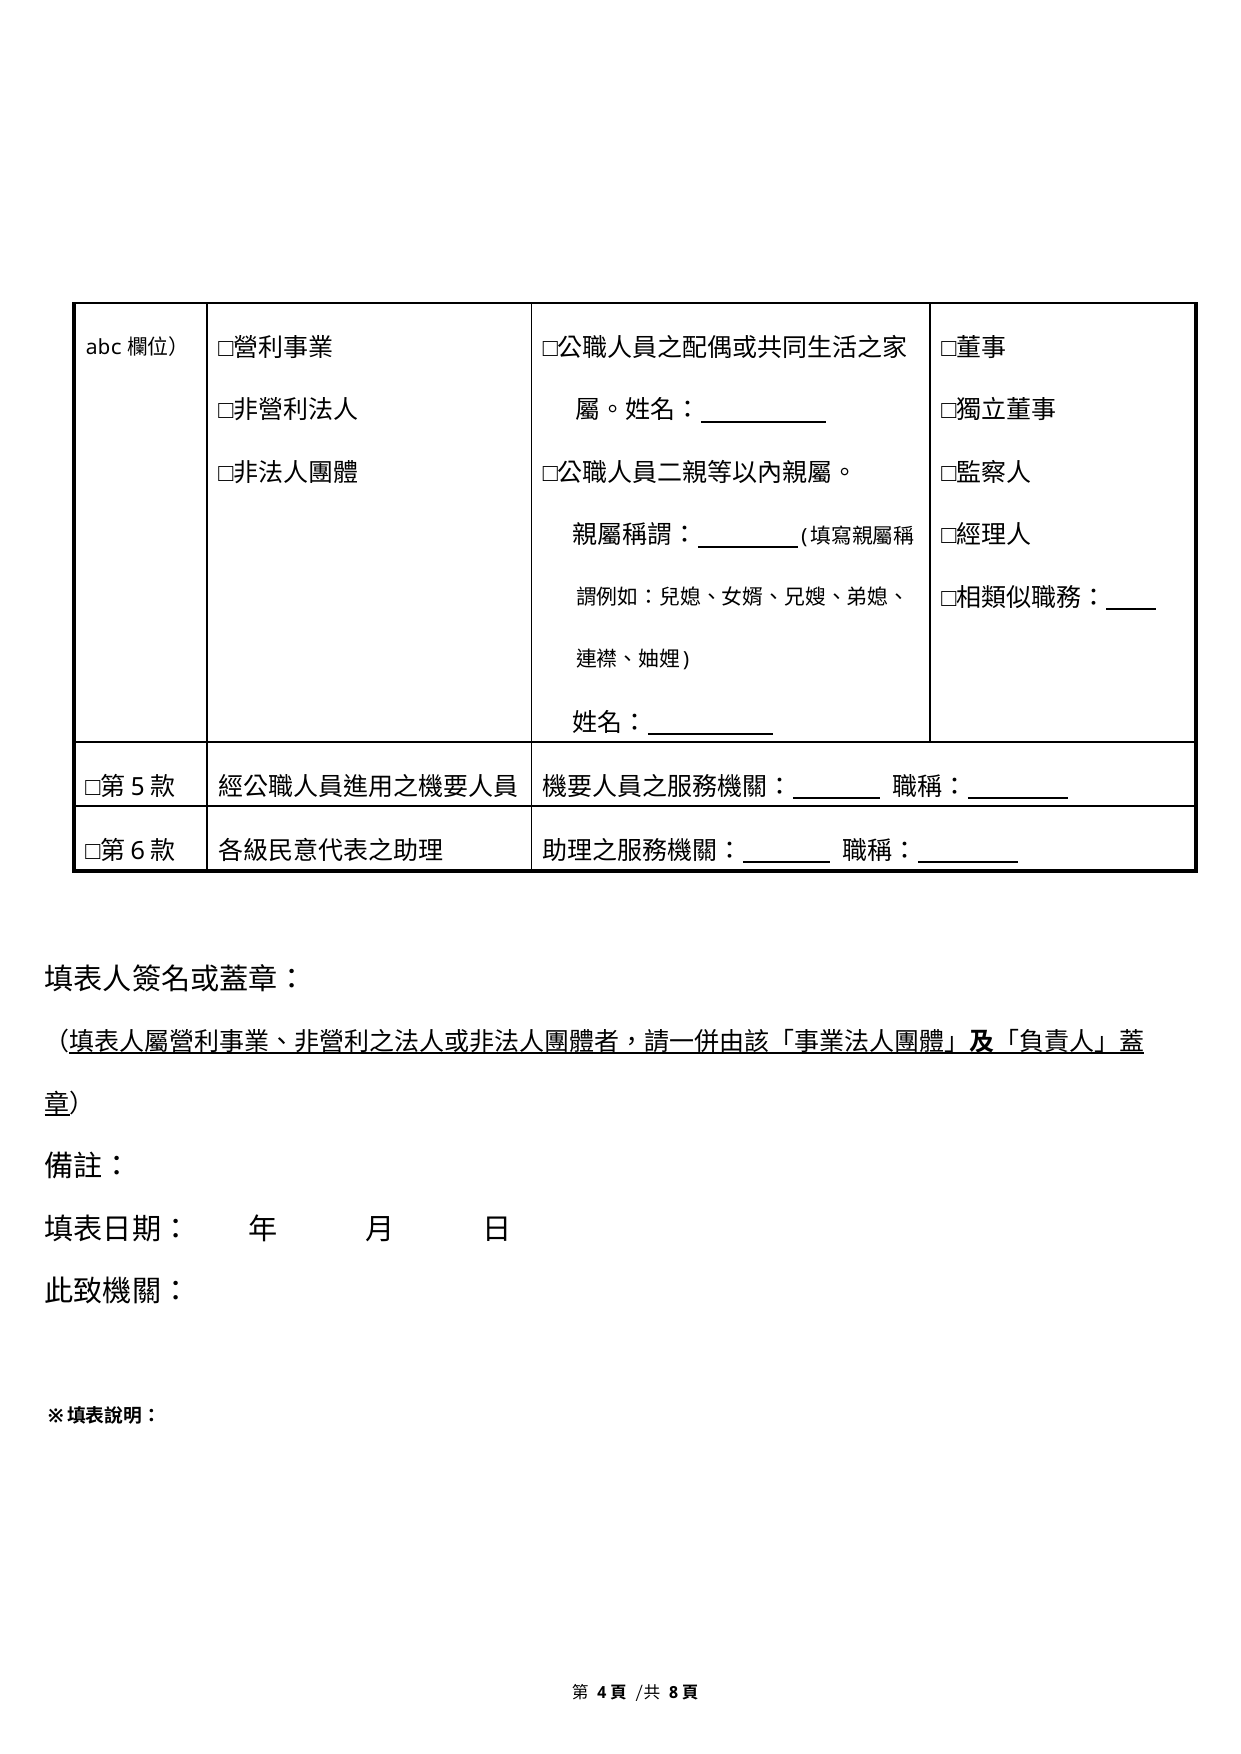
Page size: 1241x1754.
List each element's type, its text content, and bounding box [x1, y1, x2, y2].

text ※填表說明： [44, 1372, 1152, 1435]
text 填表人簽名或蓋章： [44, 935, 1152, 997]
table_cell □董事 □獨立董事 □監察人 □經理人 □相類似職務： [931, 304, 1194, 741]
table_cell abc欄位） [76, 304, 206, 741]
text 此致機關： [44, 1247, 1152, 1310]
text 填表日期： 年 月 日 [44, 1185, 1152, 1247]
table_cell 助理之服務機關： 職稱： [532, 807, 1194, 869]
table_cell □第6款 [76, 807, 206, 869]
table_cell □營利事業 □非營利法人 □非法人團體 [208, 304, 531, 741]
text 章） [44, 1060, 1152, 1122]
table_cell □公職人員之配偶或共同生活之家屬。姓名： □公職人員二親等以內親屬。 親屬稱謂： (填寫親屬稱謂例如：兒媳、女婿、兄嫂、弟媳、連襟、妯娌) 姓名： [532, 304, 929, 741]
text 備註： [44, 1122, 1152, 1185]
text （填表人屬營利事業、非營利之法人或非法人團體者，請一併由該「事業法人團體」及「負責人」蓋 [44, 997, 1152, 1060]
table_cell 機要人員之服務機關： 職稱： [532, 743, 1194, 805]
table_cell □第5款 [76, 743, 206, 805]
table_cell 各級民意代表之助理 [208, 807, 531, 869]
table_cell 經公職人員進用之機要人員 [208, 743, 531, 805]
